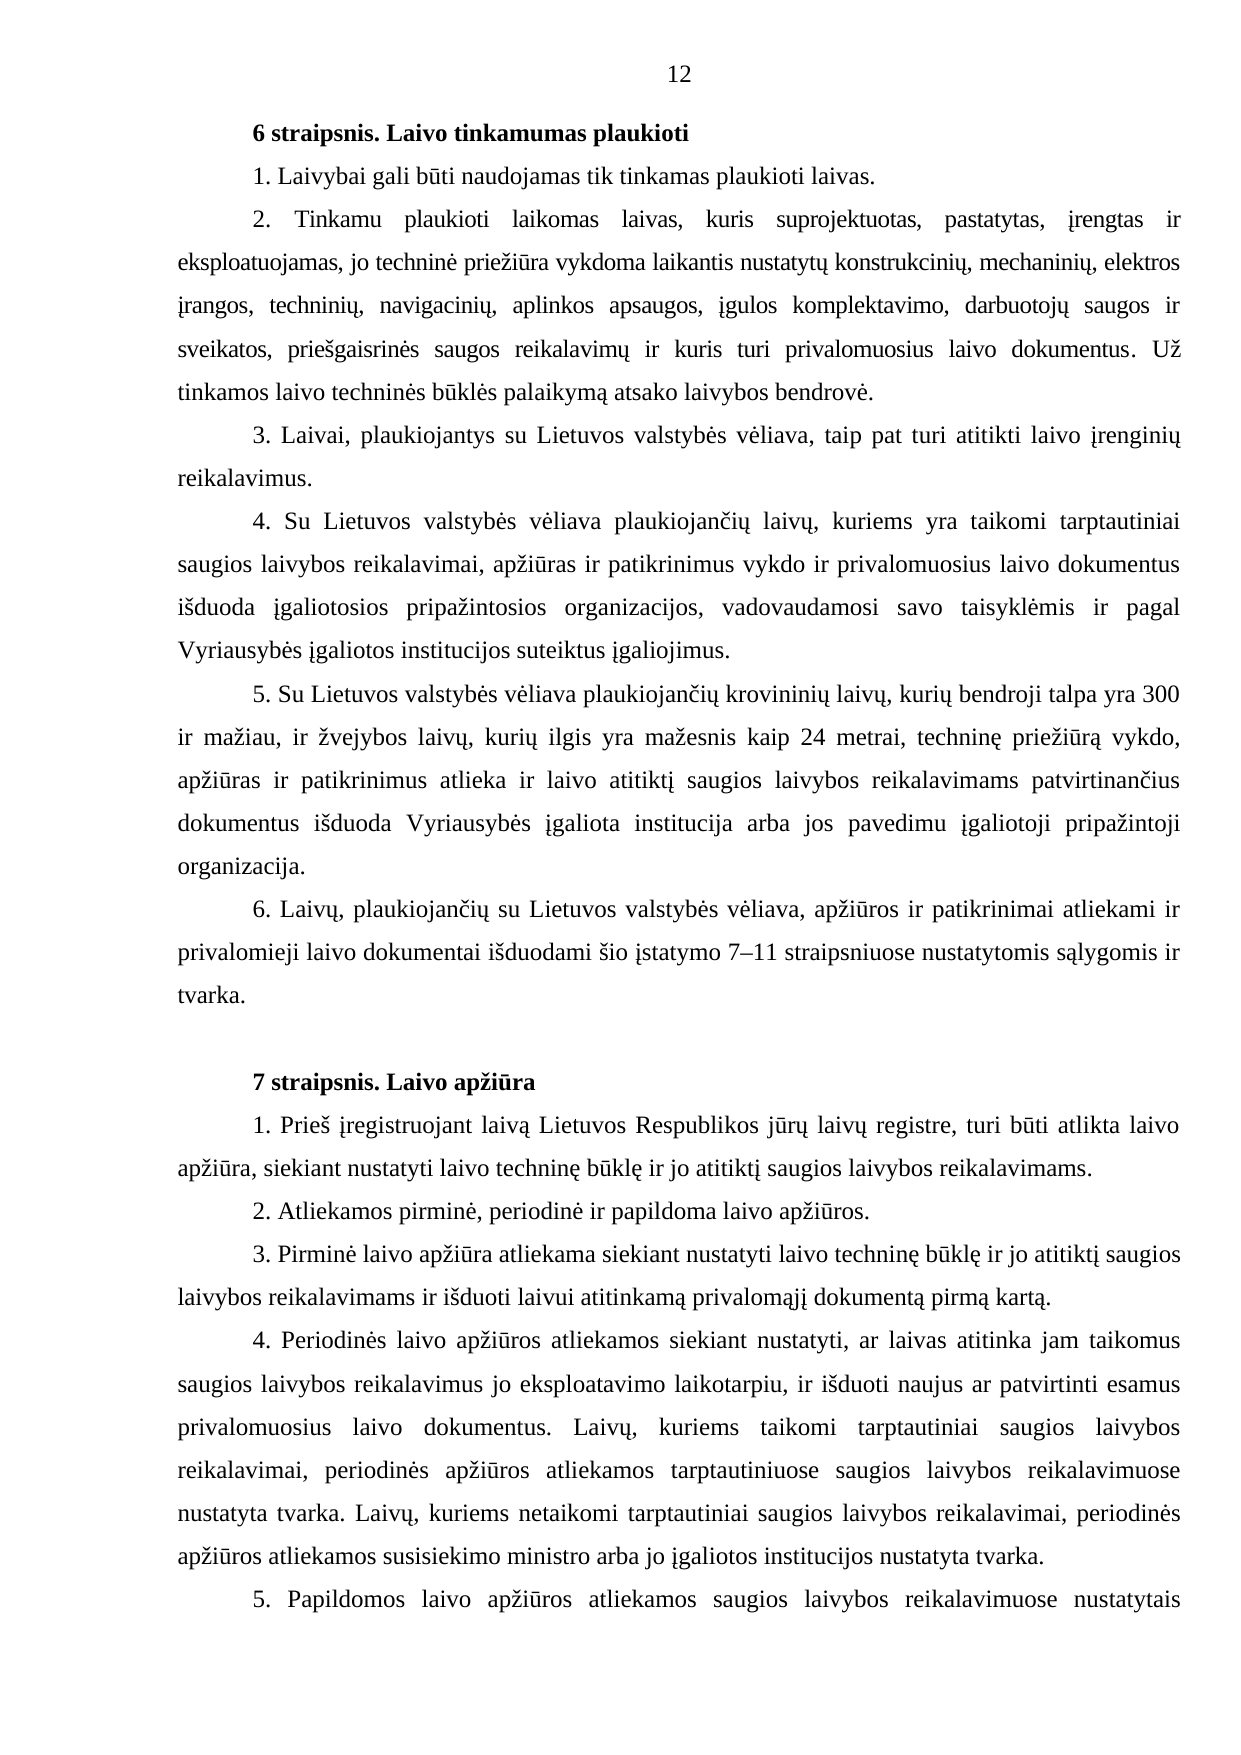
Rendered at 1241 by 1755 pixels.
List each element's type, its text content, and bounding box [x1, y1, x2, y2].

text 4. Su Lietuvos valstybės vėliava plaukiojančių laivų, kuriems yra taikomi tarptautiniai saugios laivybos reikalavimai, apžiūras ir patikrinimus vykdo ir privalomuosius laivo dokumentus išduoda įgaliotosios pripažintosios organizacijos, vadovaudamosi savo taisyklėmis ir pagal Vyriausybės įgaliotos institucijos suteiktus įgaliojimus. [177, 506, 1181, 664]
text 5. Su Lietuvos valstybės vėliava plaukiojančių krovininių laivų, kurių bendroji talpa yra 300 ir mažiau, ir žvejybos laivų, kurių ilgis yra mažesnis kaip 24 metrai, techninę priežiūrą vykdo, apžiūras ir patikrinimus atlieka ir laivo atitiktį saugios laivybos reikalavimams patvirtinančius dokumentus išduoda Vyriausybės įgaliota institucija arba jos pavedimu įgaliotoji pripažintoji organizacija. [177, 679, 1181, 880]
text 6 straipsnis. Laivo tinkamumas plaukioti [177, 118, 1181, 147]
text 3. Pirminė laivo apžiūra atliekama siekiant nustatyti laivo techninę būklę ir jo atitiktį saugios laivybos reikalavimams ir išduoti laivui atitinkamą privalomąjį dokumentą pirmą kartą. [177, 1239, 1181, 1311]
text 5. Papildomos laivo apžiūros atliekamos saugios laivybos reikalavimuose nustatytais [177, 1584, 1181, 1613]
text 6. Laivų, plaukiojančių su Lietuvos valstybės vėliava, apžiūros ir patikrinimai atliekami ir privalomieji laivo dokumentai išduodami šio įstatymo 7–11 straipsniuose nustatytomis sąlygomis ir tvarka. [177, 894, 1181, 1009]
text 3. Laivai, plaukiojantys su Lietuvos valstybės vėliava, taip pat turi atitikti laivo įrenginių reikalavimus. [177, 420, 1181, 492]
text 1. Prieš įregistruojant laivą Lietuvos Respublikos jūrų laivų registre, turi būti atlikta laivo apžiūra, siekiant nustatyti laivo techninę būklę ir jo atitiktį saugios laivybos reikalavimams. [177, 1110, 1181, 1182]
text 4. Periodinės laivo apžiūros atliekamos siekiant nustatyti, ar laivas atitinka jam taikomus saugios laivybos reikalavimus jo eksploatavimo laikotarpiu, ir išduoti naujus ar patvirtinti esamus privalomuosius laivo dokumentus. Laivų, kuriems taikomi tarptautiniai saugios laivybos reikalavimai, periodinės apžiūros atliekamos tarptautiniuose saugios laivybos reikalavimuose nustatyta tvarka. Laivų, kuriems netaikomi tarptautiniai saugios laivybos reikalavimai, periodinės apžiūros atliekamos susisiekimo ministro arba jo įgaliotos institucijos nustatyta tvarka. [177, 1326, 1181, 1570]
text 2. Atliekamos pirminė, periodinė ir papildoma laivo apžiūros. [177, 1196, 1181, 1225]
text 1. Laivybai gali būti naudojamas tik tinkamas plaukioti laivas. [177, 161, 1181, 190]
text 2. Tinkamu plaukioti laikomas laivas, kuris suprojektuotas, pastatytas, įrengtas ir eksploatuojamas, jo techninė priežiūra vykdoma laikantis nustatytų konstrukcinių, mechaninių, elektros įrangos, techninių, navigacinių, aplinkos apsaugos, įgulos komplektavimo, darbuotojų saugos ir sveikatos, priešgaisrinės saugos reikalavimų ir kuris turi privalomuosius laivo dokumentus. Už tinkamos laivo techninės būklės palaikymą atsako laivybos bendrovė. [177, 204, 1181, 406]
text 7 straipsnis. Laivo apžiūra [177, 1067, 1181, 1096]
